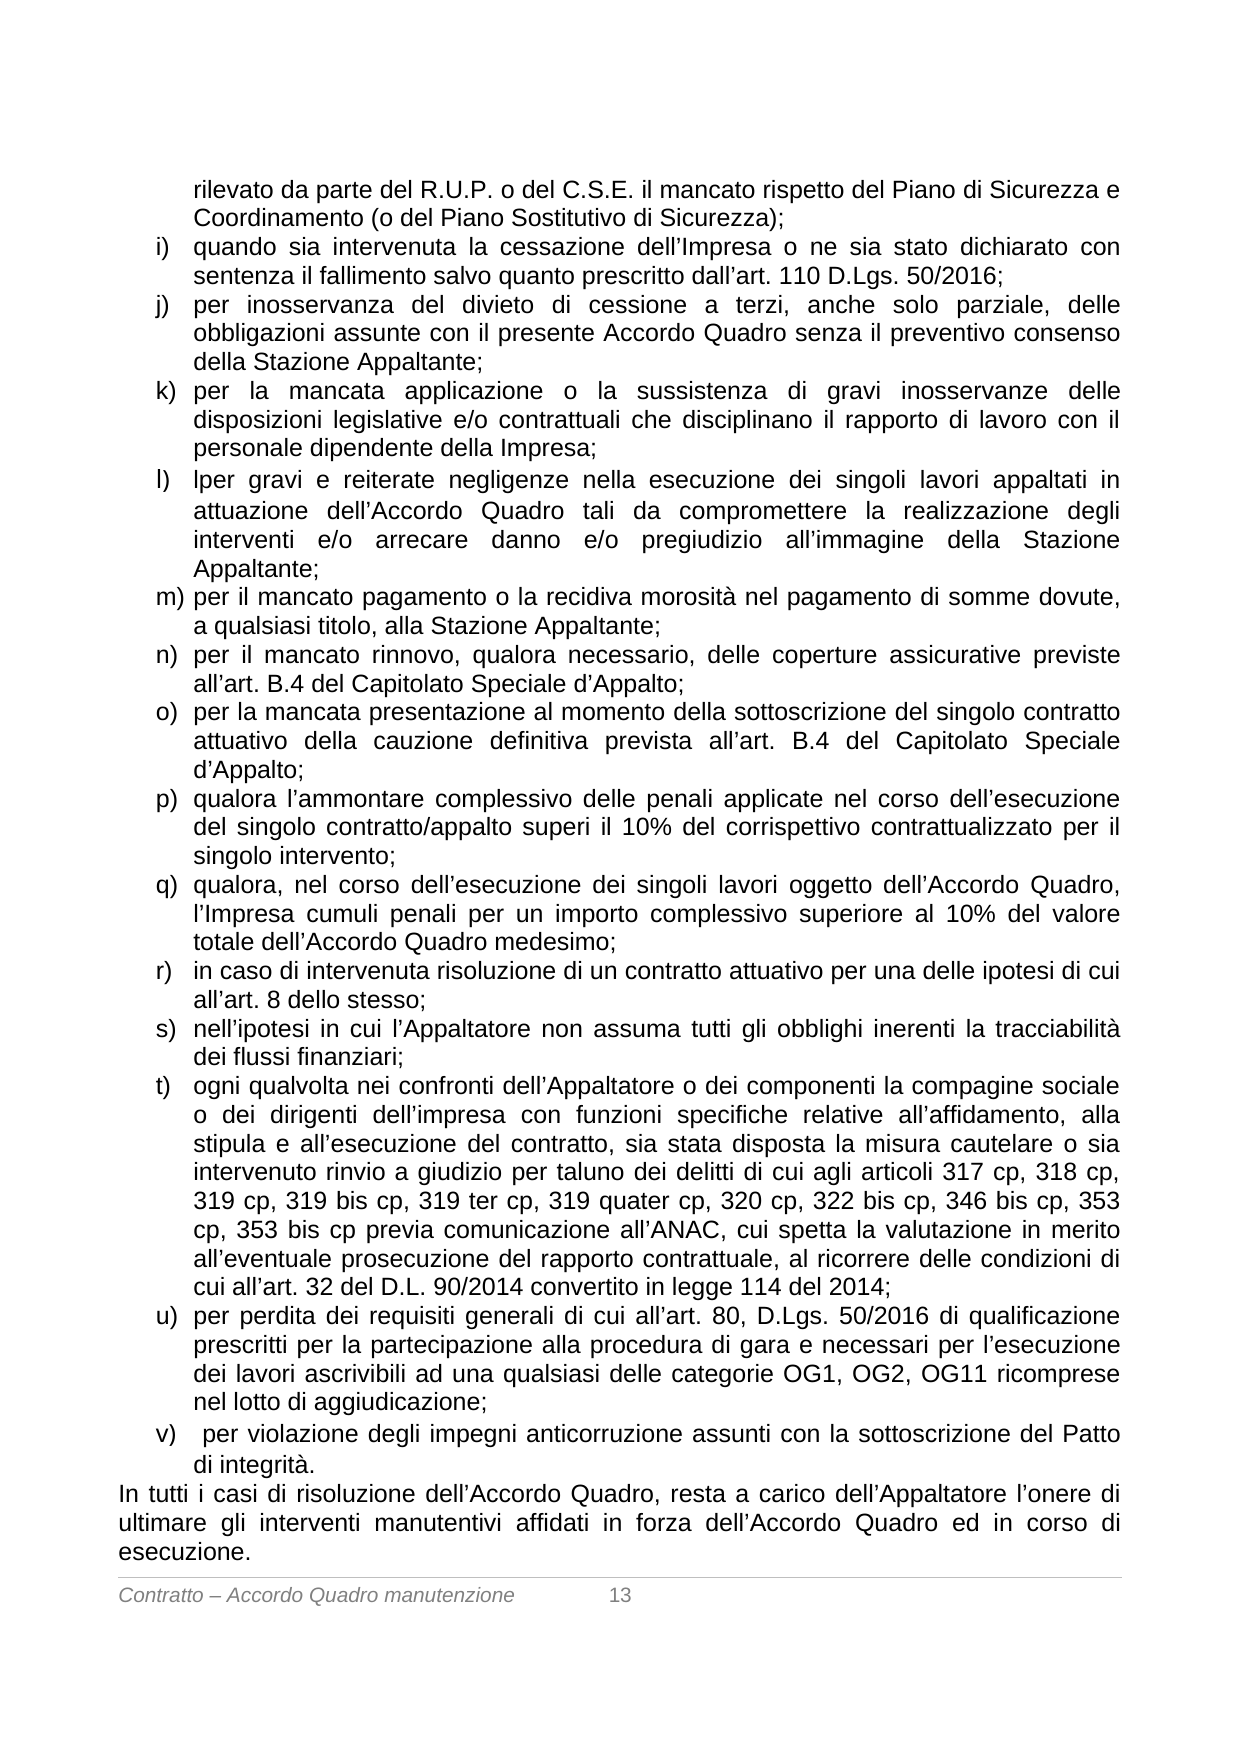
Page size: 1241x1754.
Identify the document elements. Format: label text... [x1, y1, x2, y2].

list lper gravi e reiterate negligenze nella esecuzione dei singoli lavori appaltati in attuazione dell’Accordo Quadro tali da compromettere la realizzazione degli interventi e/o arrecare danno e/o pregiudizio all’immagine della Stazione Appaltante; [156, 462, 1122, 582]
list in caso di intervenuta risoluzione di un contratto attuativo per una delle ipotesi di cui all’art. 8 dello stesso; [156, 956, 1122, 1014]
list per la mancata presentazione al momento della sottoscrizione del singolo contratto attuativo della cauzione definitiva prevista all’art. B.4 del Capitolato Speciale d’Appalto; [156, 697, 1122, 784]
text In tutti i casi di risoluzione dell’Accordo Quadro, resta a carico dell’Appaltatore l’onere di ultimare gli interventi manutentivi affidati in forza dell’Accordo Quadro ed in corso di esecuzione. [118, 1479, 1122, 1565]
list per violazione degli impegni anticorruzione assunti con la sottoscrizione del Patto di integrità. [156, 1416, 1122, 1479]
list per inosservanza del divieto di cessione a terzi, anche solo parziale, delle obbligazioni assunte con il presente Accordo Quadro senza il preventivo consenso della Stazione Appaltante; [156, 289, 1122, 376]
list quando sia intervenuta la cessazione dell’Impresa o ne sia stato dichiarato con sentenza il fallimento salvo quanto prescritto dall’art. 110 D.Lgs. 50/2016; [156, 232, 1122, 289]
list per il mancato pagamento o la recidiva morosità nel pagamento di somme dovute, a qualsiasi titolo, alla Stazione Appaltante; [156, 582, 1122, 640]
list qualora, nel corso dell’esecuzione dei singoli lavori oggetto dell’Accordo Quadro, l’Impresa cumuli penali per un importo complessivo superiore al 10% del valore totale dell’Accordo Quadro medesimo; [156, 870, 1122, 956]
list per il mancato rinnovo, qualora necessario, delle coperture assicurative previste all’art. B.4 del Capitolato Speciale d’Appalto; [156, 640, 1122, 697]
list qualora l’ammontare complessivo delle penali applicate nel corso dell’esecuzione del singolo contratto/appalto superi il 10% del corrispettivo contrattualizzato per il singolo intervento; [156, 784, 1122, 870]
list ogni qualvolta nei confronti dell’Appaltatore o dei componenti la compagine sociale o dei dirigenti dell’impresa con funzioni specifiche relative all’affidamento, alla stipula e all’esecuzione del contratto, sia stata disposta la misura cautelare o sia intervenuto rinvio a giudizio per taluno dei delitti di cui agli articoli 317 cp, 318 cp, 319 cp, 319 bis cp, 319 ter cp, 319 quater cp, 320 cp, 322 bis cp, 346 bis cp, 353 cp, 353 bis cp previa comunicazione all’ANAC, cui spetta la valutazione in merito all’eventuale prosecuzione del rapporto contrattuale, al ricorrere delle condizioni di cui all’art. 32 del D.L. 90/2014 convertito in legge 114 del 2014; [156, 1071, 1122, 1301]
list per la mancata applicazione o la sussistenza di gravi inosservanze delle disposizioni legislative e/o contrattuali che disciplinano il rapporto di lavoro con il personale dipendente della Impresa; [156, 376, 1122, 462]
list rilevato da parte del R.U.P. o del C.S.E. il mancato rispetto del Piano di Sicurezza e Coordinamento (o del Piano Sostitutivo di Sicurezza); [156, 174, 1122, 232]
list per perdita dei requisiti generali di cui all’art. 80, D.Lgs. 50/2016 di qualificazione prescritti per la partecipazione alla procedura di gara e necessari per l’esecuzione dei lavori ascrivibili ad una qualsiasi delle categorie OG1, OG2, OG11 ricomprese nel lotto di aggiudicazione; [156, 1301, 1122, 1416]
list nell’ipotesi in cui l’Appaltatore non assuma tutti gli obblighi inerenti la tracciabilità dei flussi finanziari; [156, 1014, 1122, 1071]
